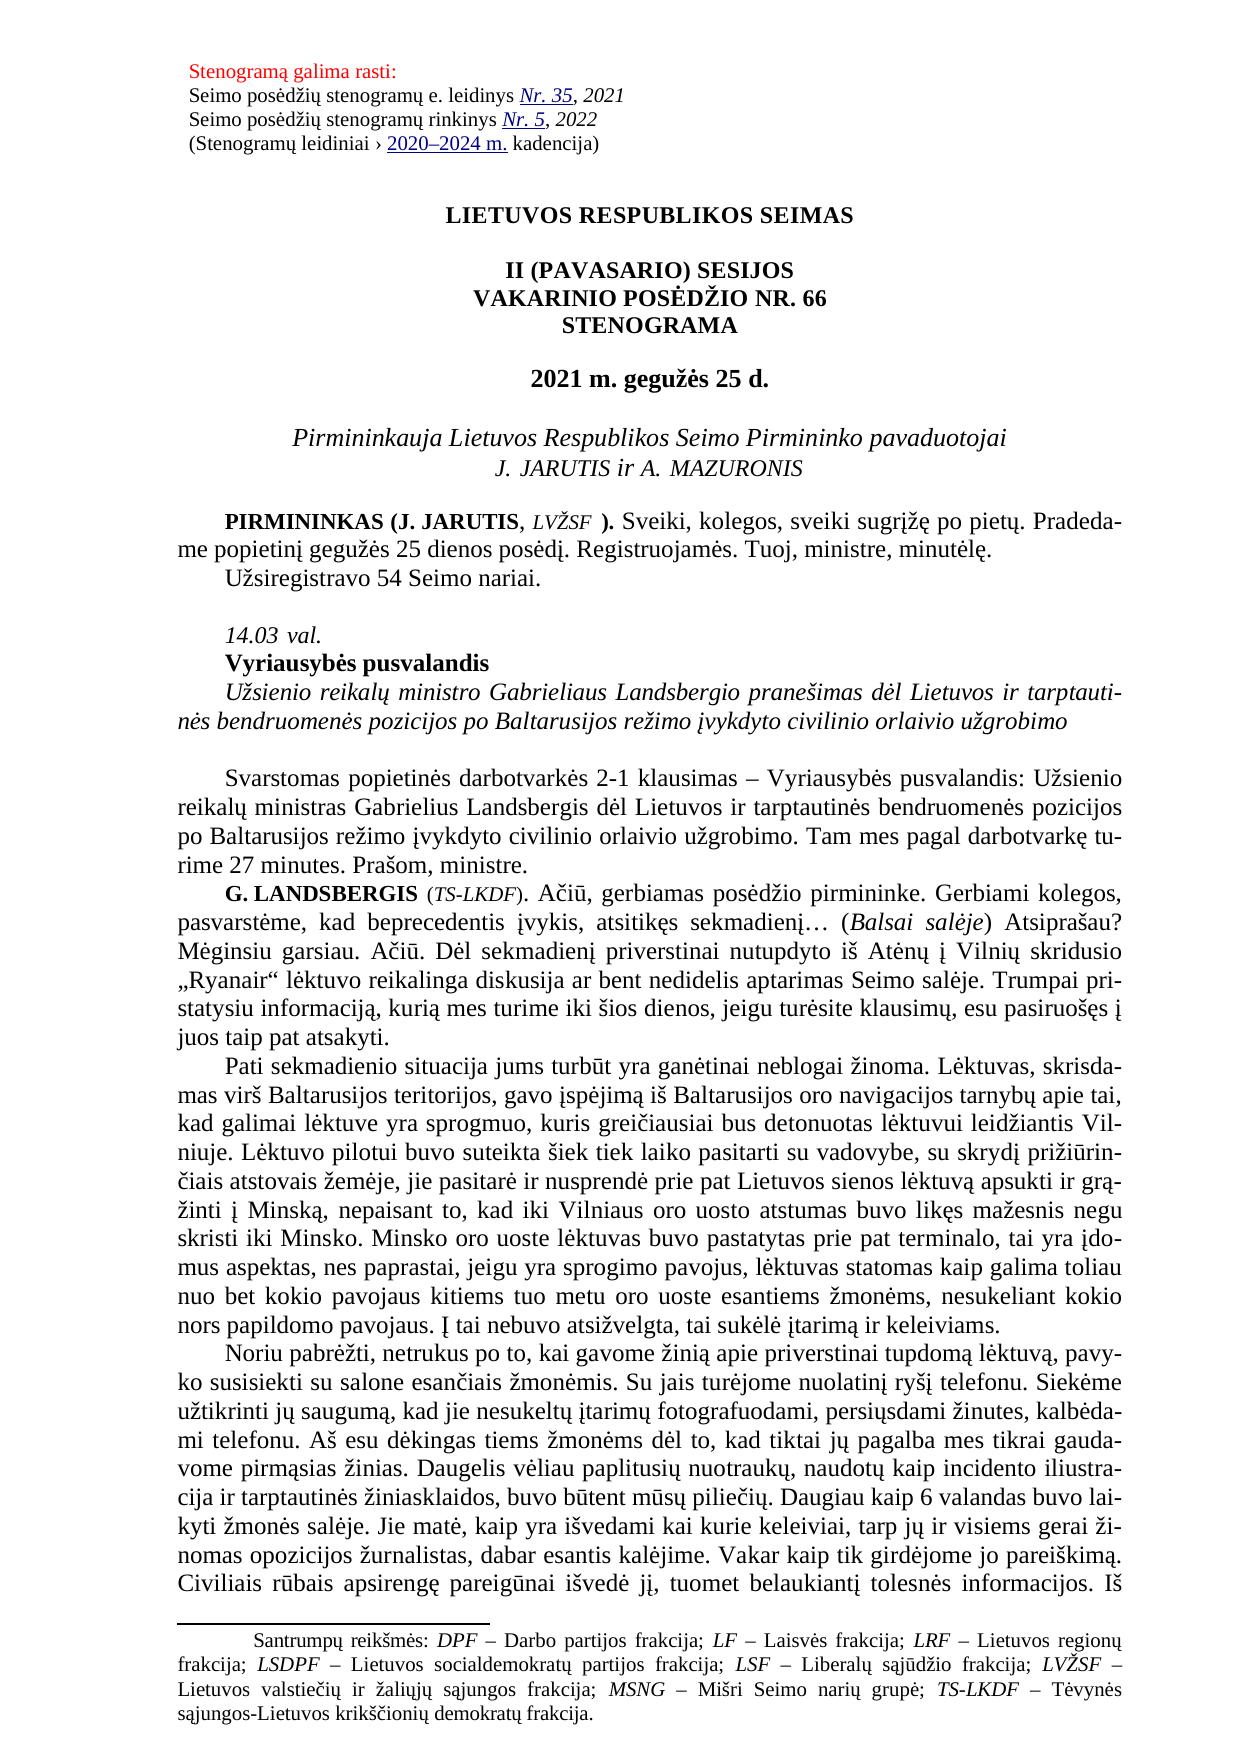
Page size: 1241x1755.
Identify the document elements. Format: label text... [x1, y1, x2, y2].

table_cell Seimo posėdžių stenogramų e. leidinys Nr. 35, 2021 [177, 83, 1045, 107]
text G. LANDSBERGIS (TS-LKDF). Ačiū, ger­bia­mas po­sė­džio pir­mi­nin­ke. Ger­bia­mi ko­le­gos, pa­svars­tė­me, kad be­pre­ce­den­tis įvy­kis, at­si­ti­kęs sek­ma­die­nį… (Bal­sai sa­lė­je) At­si­pra­šau? Mė­gin­siu gar­siau. Ačiū. Dėl sek­ma­die­nį pri­vers­ti­nai nu­tup­dy­to iš Atė­nų į Vil­nių skri­du­sio „Ry­a­nair“ lėk­tu­vo rei­ka­lin­ga dis­ku­si­ja ar bent ne­di­de­lis ap­ta­ri­mas Sei­mo sa­lė­je. Trum­pai pri­sta­ty­siu in­for­ma­ci­ją, ku­rią mes tu­ri­me iki šios die­nos, jei­gu tu­rė­si­te klau­si­mų, esu pa­si­ruo­šęs į juos taip pat at­sa­ky­ti. [177, 878, 1122, 1051]
text Pa­ti sek­ma­die­nio si­tu­a­ci­ja jums tur­būt yra ga­nė­ti­nai ne­blo­gai ži­no­ma. Lėk­tu­vas, skris­da­mas virš Bal­ta­ru­si­jos te­ri­to­ri­jos, ga­vo įspė­ji­mą iš Bal­ta­ru­si­jos oro na­vi­ga­ci­jos tar­ny­bų apie tai, kad ga­li­mai lėk­tu­ve yra sprog­muo, ku­ris grei­čiau­siai bus de­to­nuo­tas lėk­tu­vui lei­džian­tis Vil­niu­je. Lėk­tu­vo pi­lo­tui bu­vo su­teik­ta šiek tiek lai­ko pa­si­tar­ti su va­do­vy­be, su skry­dį pri­žiū­rin­čiais at­sto­vais že­mė­je, jie pa­si­ta­rė ir nu­spren­dė prie pat Lie­tu­vos sie­nos lėk­tu­vą ap­suk­ti ir grą­žin­ti į Mins­ką, ne­pai­sant to, kad iki Vil­niaus oro uos­to at­stu­mas bu­vo li­kęs ma­žes­nis ne­gu skris­ti iki Mins­ko. Mins­ko oro uos­te lėk­tu­vas bu­vo pa­sta­ty­tas prie pat ter­mi­na­lo, tai yra įdo­mus as­pek­tas, nes pa­pras­tai, jei­gu yra spro­gi­mo pa­vo­jus, lėk­tu­vas sta­to­mas kaip ga­li­ma to­liau nuo bet ko­kio pa­vo­jaus ki­tiems tuo me­tu oro uos­te esan­tiems žmo­nėms, ne­su­ke­liant ko­kio nors pa­pil­do­mo pa­vo­jaus. Į tai ne­bu­vo at­si­žvelg­ta, tai su­kė­lė įta­ri­mą ir ke­lei­viams. [177, 1051, 1122, 1338]
text Už­sie­nio rei­ka­lų mi­nist­ro Gab­rie­liaus Land­sber­gio pra­ne­ši­mas dėl Lie­tu­vos ir tarp­tau­ti­nės ben­druo­me­nės po­zi­ci­jos po Bal­ta­ru­si­jos režimo įvyk­dy­to ci­vi­li­nio or­lai­vio užgro­bi­mo [177, 677, 1122, 735]
table_cell Seimo posėdžių stenogramų rinkinys Nr. 5, 2022 [177, 107, 1045, 131]
title II (PAVASARIO) SESIJOS [177, 256, 1122, 284]
text Pirmininkauja Lietuvos Respublikos Seimo Pirmininko pavaduotojai J. JARUTIS ir A. MAZURONIS [177, 422, 1122, 482]
text No­riu pa­brėž­ti, ne­tru­kus po to, kai ga­vo­me ži­nią apie pri­vers­ti­nai tup­do­mą lėk­tu­vą, pa­vy­ko su­si­siek­ti su sa­lo­ne esan­čiais žmo­nė­mis. Su jais tu­rė­jo­me nuo­la­ti­nį ry­šį te­le­fo­nu. Sie­kė­me už­tik­rin­ti jų sau­gu­mą, kad jie ne­su­kel­tų įta­ri­mų fo­to­gra­fuo­da­mi, per­siųs­da­mi ži­nu­tes, kal­bė­da­mi te­le­fo­nu. Aš esu dė­kin­gas tiems žmo­nėms dėl to, kad tik­tai jų pa­gal­ba mes tik­rai gau­da­vome pir­mą­sias ži­nias. Dau­ge­lis vė­liau pa­pli­tu­sių nuo­trau­kų, nau­do­tų kaip in­ci­den­to iliust­ra­ci­ja ir tarp­tau­ti­nės ži­niask­lai­dos, bu­vo bū­tent mū­sų pi­lie­čių. Dau­giau kaip 6 va­lan­das bu­vo lai­ky­ti žmo­nės sa­lė­je. Jie ma­tė, kaip yra iš­ve­da­mi kai ku­rie ke­lei­viai, tarp jų ir vi­siems ge­rai ži­no­mas opo­zi­ci­jos žur­na­lis­tas, da­bar esan­tis ka­lė­ji­me. Va­kar kaip tik gir­dė­jo­me jo pa­reiš­ki­mą. Ci­vi­liais rū­bais ap­si­ren­gę pa­rei­gū­nai iš­ve­dė jį, tuo­met be­lau­kian­tį to­les­nės in­for­ma­ci­jos. Iš [177, 1338, 1122, 1597]
title LIETUVOS RESPUBLIKOS SEIMAS [177, 201, 1122, 228]
title VAKARINIO posėdžio NR. 66 [177, 284, 1122, 311]
title STENOGRAMA [177, 311, 1122, 339]
text 14.03 val. [224, 621, 1122, 648]
text 2021 m. gegužės 25 d. [177, 363, 1122, 393]
text PIRMININKAS (J. JARUTIS, LVŽSF). Svei­ki, ko­le­gos, svei­ki su­grį­žę po pie­tų. Pra­de­da­me po­pie­ti­nį ge­gu­žės 25 die­nos po­sė­dį. Re­gist­ruo­ja­mės. Tuoj, mi­nist­re, mi­nu­tė­lę. [177, 506, 1122, 563]
table_cell (Stenogramų leidiniai › 2020–2024 m. kadencija) [177, 131, 1045, 155]
text Vy­riau­sy­bės pus­va­lan­dis [177, 648, 1122, 677]
text Svars­to­mas po­pie­ti­nės dar­bo­tvarkės 2-1 klau­si­mas – Vy­riau­sy­bės pus­va­lan­dis: Už­sie­nio rei­ka­lų mi­nist­ras Gab­rie­lius Land­sber­gis dėl Lie­tu­vos ir tarp­tau­ti­nės ben­druo­me­nės po­zi­ci­jos po Bal­ta­ru­si­jos režimo įvyk­dy­to ci­vi­li­nio or­lai­vio užgro­bi­mo. Tam mes pa­gal dar­bo­tvarkę tu­ri­me 27 mi­nu­tes. Pra­šom, mi­nist­re. [177, 763, 1122, 878]
table_header Stenogramą galima rasti: [177, 59, 1045, 83]
text Santrumpų reikšmės: DPF – Darbo partijos frakcija; LF – Laisvės frakcija; LRF – Lietuvos regionų frakcija; LSDPF – Lietuvos socialdemokratų partijos frakcija; LSF – Liberalų sąjūdžio frakcija; LVŽSF – Lietuvos valstiečių ir žaliųjų sąjungos frakcija; MSNG – Mišri Seimo narių grupė; TS-LKDF – Tėvynės sąjungos-Lietuvos krikščionių demokratų frakcija. [177, 1624, 1122, 1724]
text Už­si­re­gist­ra­vo 54 Sei­mo na­riai. [177, 563, 1122, 592]
